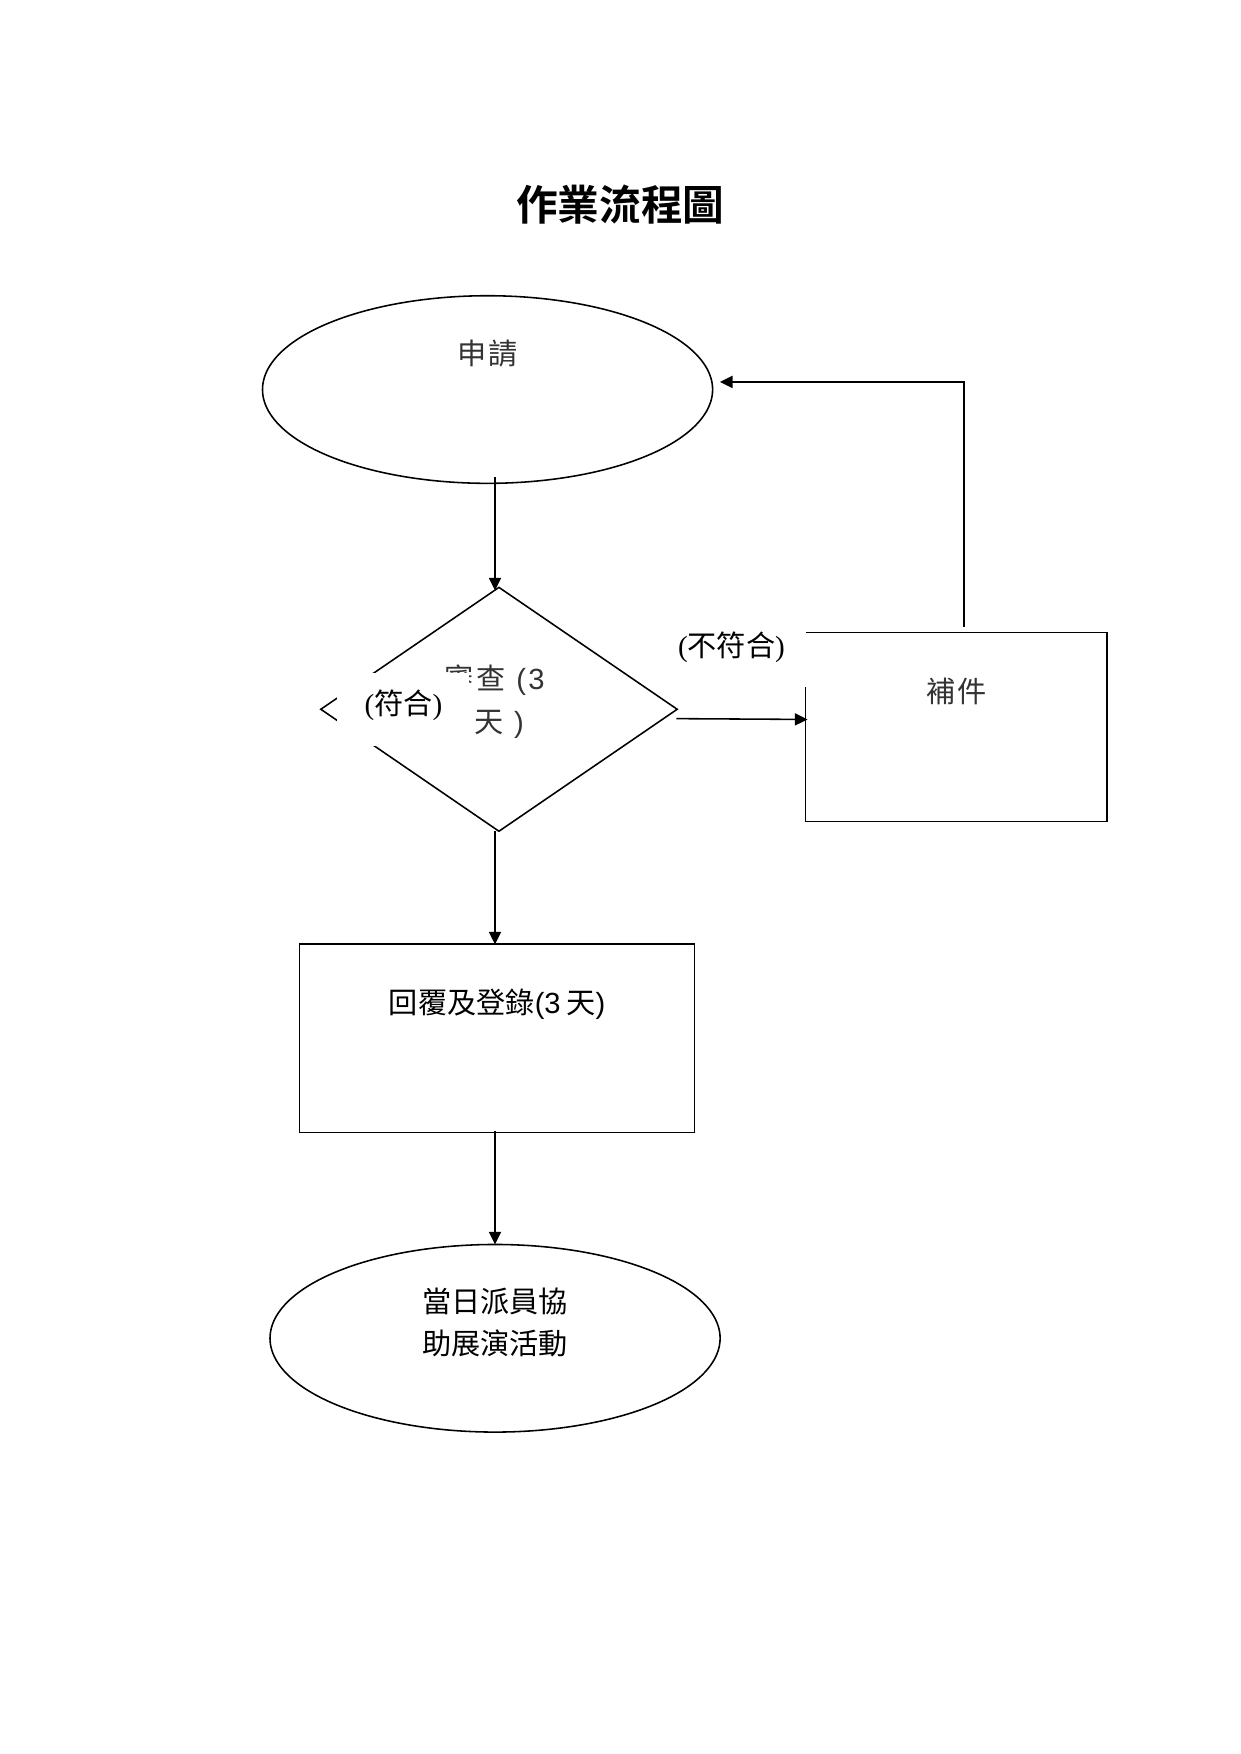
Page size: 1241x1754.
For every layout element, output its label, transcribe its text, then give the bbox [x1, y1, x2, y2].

text 回覆及登錄(3天) [315, 980, 679, 1022]
text [806, 633, 1106, 821]
text [300, 945, 694, 1132]
text 作業流程圖 [187, 164, 1053, 239]
text (符合) [353, 680, 454, 723]
text (不符合) [671, 622, 791, 664]
text 補件 [821, 668, 1091, 711]
